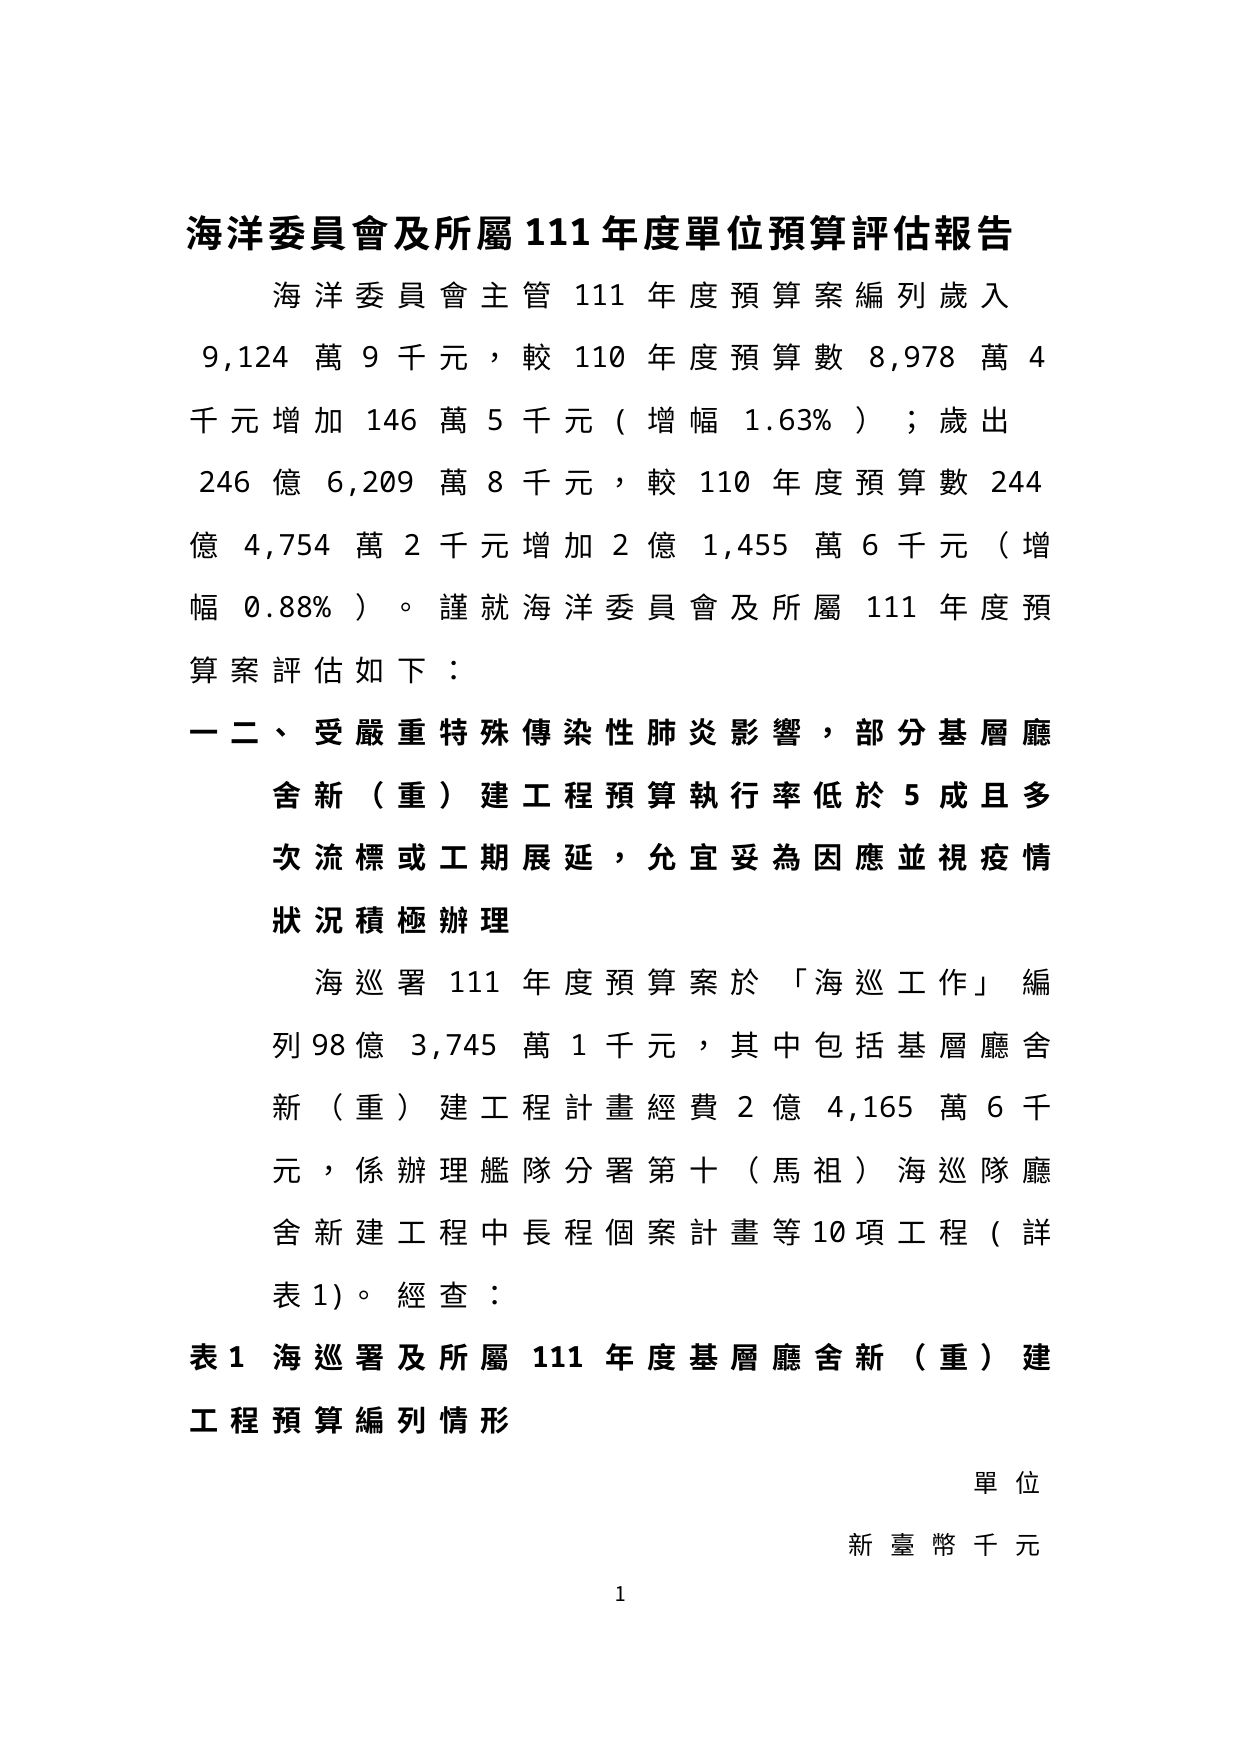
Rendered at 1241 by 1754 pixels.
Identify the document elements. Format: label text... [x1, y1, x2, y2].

text 單位：新臺幣千元 [171, 1439, 1048, 1564]
text 海洋委員會主管111年度預算案編列歲入9,124萬9千元，較110年度預算數8,978萬4千元增加146萬5千元(增幅1.63%）；歲出246億6,209萬8千元，較110年度預算數244億4,754萬2千元增加2億1,455萬6千元（增幅0.88%）。謹就海洋委員會及所屬111年度預算案評估如下： [181, 252, 1058, 689]
text 表1 海巡署及所屬111年度基層廳舍新（重）建工程預算編列情形 [183, 1314, 1058, 1439]
text 一二、受嚴重特殊傳染性肺炎影響，部分基層廳舍新（重）建工程預算執行率低於5成且多次流標或工期展延，允宜妥為因應並視疫情狀況積極辦理 [183, 689, 1058, 939]
text 海巡署111年度預算案於「海巡工作」編列98億3,745萬1千元，其中包括基層廳舍新（重）建工程計畫經費2億4,165萬6千元，係辦理艦隊分署第十（馬祖）海巡隊廳舍新建工程中長程個案計畫等10項工程(詳表1)。經查： [242, 939, 1058, 1314]
text 海洋委員會及所屬111年度單位預算評估報告 [183, 189, 1058, 252]
